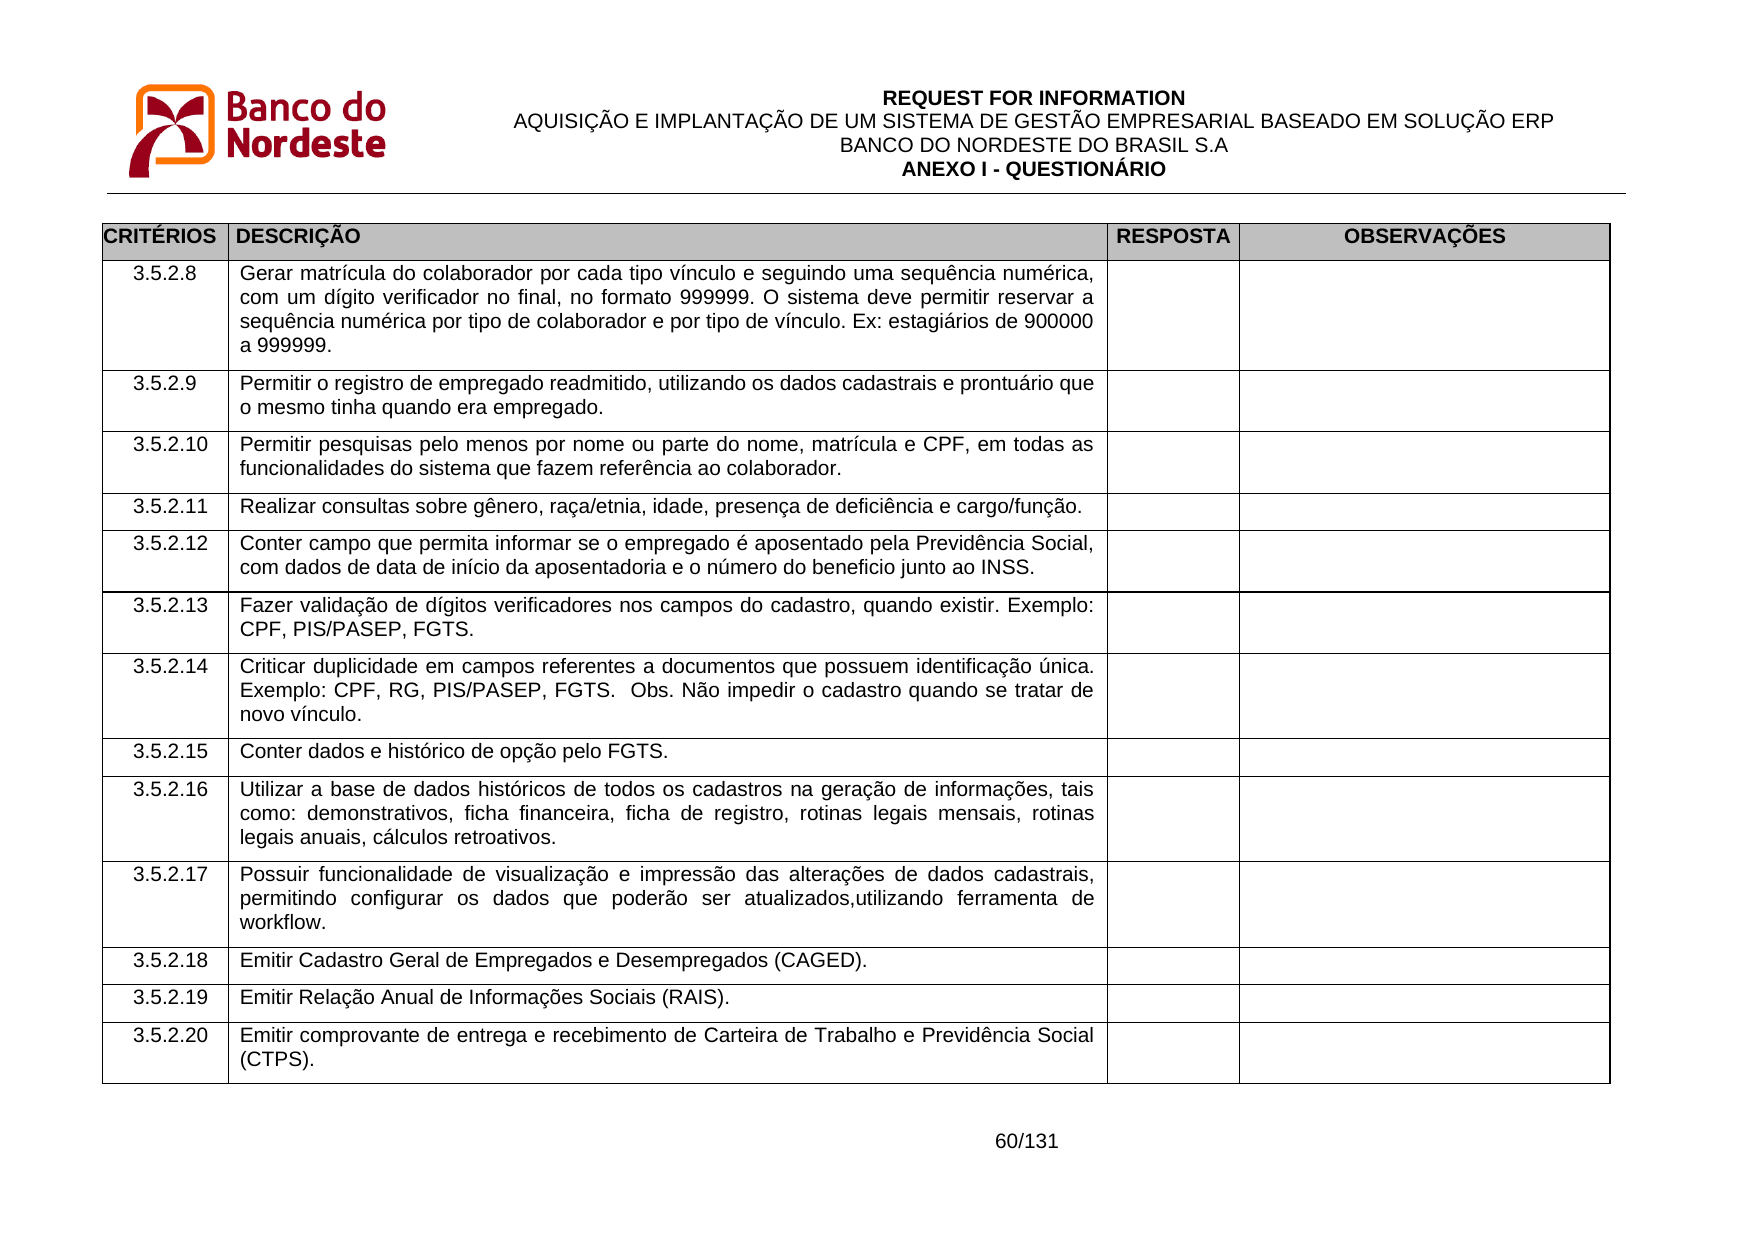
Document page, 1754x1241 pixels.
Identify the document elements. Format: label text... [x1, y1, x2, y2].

table_cell [1108, 739, 1239, 776]
table_cell [103, 371, 228, 431]
table_cell [1240, 654, 1609, 738]
table_cell Emitir comprovante de entrega e recebimento de Carteira de Trabalho e Previdência Social (CTPS). [229, 1023, 1107, 1083]
table_cell [103, 948, 228, 984]
table_cell [103, 261, 228, 369]
table_cell [103, 593, 228, 653]
table_header CRITÉRIOS [103, 224, 228, 260]
table_cell [103, 432, 228, 492]
table_cell Permitir o registro de empregado readmitido, utilizando os dados cadastrais e prontuário que o mesmo tinha quando era empregado. [229, 371, 1107, 431]
table_cell Permitir pesquisas pelo menos por nome ou parte do nome, matrícula e CPF, em todas as funcionalidades do sistema que fazem referência ao colaborador. [229, 432, 1107, 492]
table_cell [1108, 948, 1239, 984]
table_cell Conter campo que permita informar se o empregado é aposentado pela Previdência Social, com dados de data de início da aposentadoria e o número do beneficio junto ao INSS. [229, 531, 1107, 591]
table_cell [1240, 985, 1609, 1022]
table_cell [103, 494, 228, 530]
table_cell Realizar consultas sobre gênero, raça/etnia, idade, presença de deficiência e cargo/função. [229, 494, 1107, 530]
table_cell [1108, 1023, 1239, 1083]
table_cell [1108, 593, 1239, 653]
table_cell [103, 654, 228, 738]
table_cell [1240, 948, 1609, 984]
table_cell [103, 777, 228, 861]
table_header RESPOSTA [1108, 224, 1239, 260]
table_cell [1108, 531, 1239, 591]
table_cell [1108, 862, 1239, 947]
table_cell [1108, 261, 1239, 369]
table_cell [1108, 494, 1239, 530]
table_cell [1240, 432, 1609, 492]
table_cell [1108, 432, 1239, 492]
table_cell [1240, 531, 1609, 591]
table_cell [103, 739, 228, 776]
table_cell Conter dados e histórico de opção pelo FGTS. [229, 739, 1107, 776]
table_cell Fazer validação de dígitos verificadores nos campos do cadastro, quando existir. Exemplo: CPF, PIS/PASEP, FGTS. [229, 593, 1107, 653]
table_cell [1240, 494, 1609, 530]
table_cell Gerar matrícula do colaborador por cada tipo vínculo e seguindo uma sequência numérica, com um dígito verificador no final, no formato 999999. O sistema deve permitir reservar a sequência numérica por tipo de colaborador e por tipo de vínculo. Ex: estagiários de 900000 a 999999. [229, 261, 1107, 369]
table_cell [103, 862, 228, 947]
table_cell Emitir Relação Anual de Informações Sociais (RAIS). [229, 985, 1107, 1022]
table_cell [1240, 371, 1609, 431]
table_header DESCRIÇÃO [229, 224, 1107, 260]
table_cell [103, 1023, 228, 1083]
table_cell Possuir funcionalidade de visualização e impressão das alterações de dados cadastrais, permitindo configurar os dados que poderão ser atualizados,utilizando ferramenta de workflow. [229, 862, 1107, 947]
table_cell [1240, 739, 1609, 776]
table_cell [1240, 261, 1609, 369]
table_cell [103, 531, 228, 591]
table_cell [1240, 862, 1609, 947]
table_cell [103, 985, 228, 1022]
table_cell [1240, 593, 1609, 653]
table_cell [1108, 777, 1239, 861]
table_cell [1240, 777, 1609, 861]
table_cell Criticar duplicidade em campos referentes a documentos que possuem identificação única. Exemplo: CPF, RG, PIS/PASEP, FGTS. Obs. Não impedir o cadastro quando se tratar de novo vínculo. [229, 654, 1107, 738]
table_cell [1108, 371, 1239, 431]
table_cell [1108, 985, 1239, 1022]
table_cell Emitir Cadastro Geral de Empregados e Desempregados (CAGED). [229, 948, 1107, 984]
table_cell Utilizar a base de dados históricos de todos os cadastros na geração de informações, tais como: demonstrativos, ficha financeira, ficha de registro, rotinas legais mensais, rotinas legais anuais, cálculos retroativos. [229, 777, 1107, 861]
table_cell [1240, 1023, 1609, 1083]
table_header OBSERVAÇÕES [1240, 224, 1609, 260]
table_cell [1108, 654, 1239, 738]
